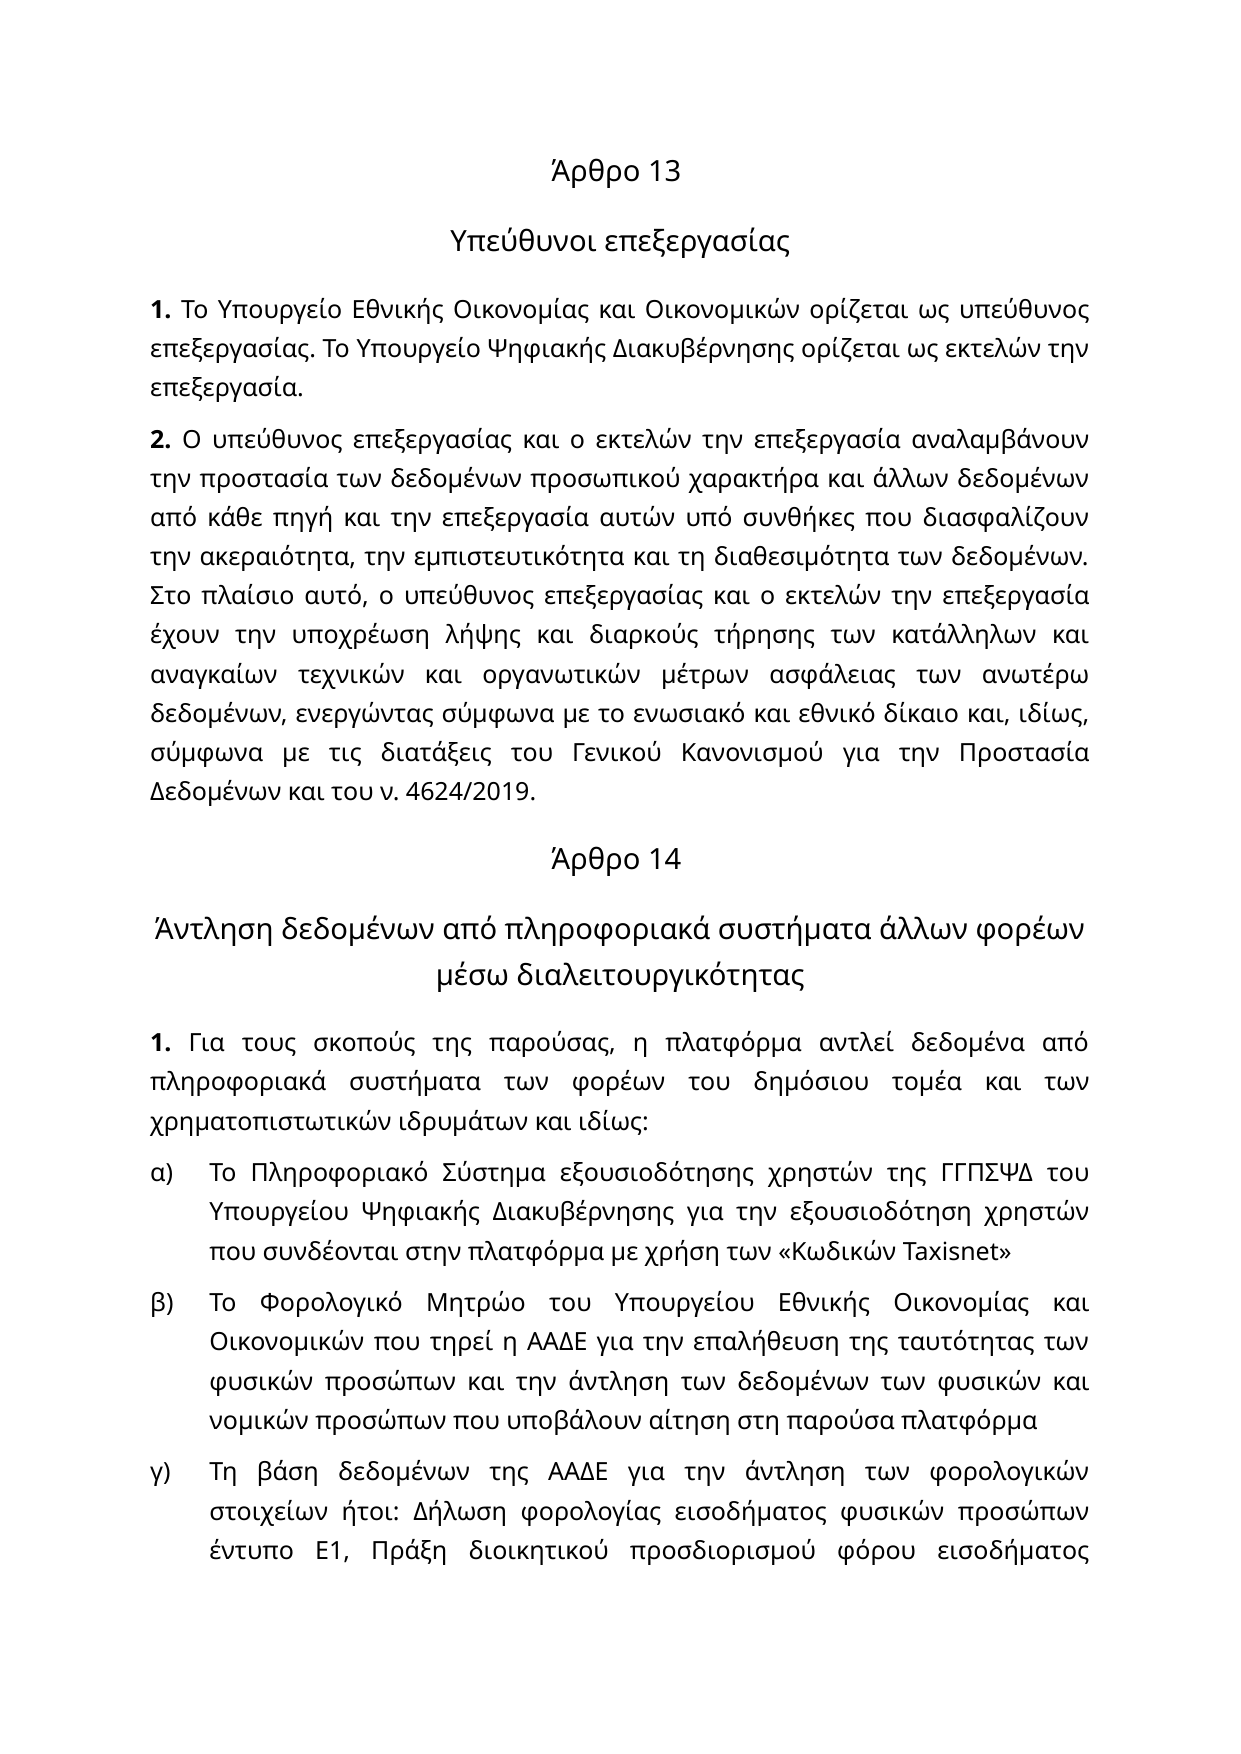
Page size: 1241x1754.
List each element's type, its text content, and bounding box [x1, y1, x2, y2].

subtitle Άρθρο 14 [150, 838, 1090, 878]
subtitle Υπεύθυνοι επεξεργασίας [150, 221, 1090, 260]
text 2. Ο υπεύθυνος επεξεργασίας και ο εκτελών την επεξεργασία αναλαμβάνουν την προστασία των δεδομένων προσωπικού χαρακτήρα και άλλων δεδομένων από κάθε πηγή και την επεξεργασία αυτών υπό συνθήκες που διασφαλίζουν την ακεραιότητα, την εμπιστευτικότητα και τη διαθεσιμότητα των δεδομένων. Στο πλαίσιο αυτό, ο υπεύθυνος επεξεργασίας και ο εκτελών την επεξεργασία έχουν την υποχρέωση λήψης και διαρκούς τήρησης των κατάλληλων και αναγκαίων τεχνικών και οργανωτικών μέτρων ασφάλειας των ανωτέρω δεδομένων, ενεργώντας σύμφωνα με το ενωσιακό και εθνικό δίκαιο και, ιδίως, σύμφωνα με τις διατάξεις του Γενικού Κανονισμού για την Προστασία Δεδομένων και του ν. 4624/2019. [150, 421, 1090, 808]
list β) Το Φορολογικό Μητρώο του Υπουργείου Εθνικής Οικονομίας και Οικονομικών που τηρεί η ΑΑΔΕ για την επαλήθευση της ταυτότητας των φυσικών προσώπων και την άντληση των δεδομένων των φυσικών και νομικών προσώπων που υποβάλουν αίτηση στη παρούσα πλατφόρμα [150, 1285, 1090, 1436]
text 1. Το Υπουργείο Εθνικής Οικονομίας και Οικονομικών ορίζεται ως υπεύθυνος επεξεργασίας. Το Υπουργείο Ψηφιακής Διακυβέρνησης ορίζεται ως εκτελών την επεξεργασία. [150, 291, 1090, 404]
list γ) Τη βάση δεδομένων της ΑΑΔΕ για την άντληση των φορολογικών στοιχείων ήτοι: Δήλωση φορολογίας εισοδήματος φυσικών προσώπων έντυπο Ε1, Πράξη διοικητικού προσδιορισμού φόρου εισοδήματος [150, 1454, 1090, 1566]
list α) Το Πληροφοριακό Σύστημα εξουσιοδότησης χρηστών της ΓΓΠΣΨΔ του Υπουργείου Ψηφιακής Διακυβέρνησης για την εξουσιοδότηση χρηστών που συνδέονται στην πλατφόρμα με χρήση των «Κωδικών Taxisnet» [150, 1155, 1090, 1267]
subtitle Άντληση δεδομένων από πληροφοριακά συστήματα άλλων φορέων μέσω διαλειτουργικότητας [150, 908, 1090, 994]
subtitle Άρθρο 13 [150, 150, 1090, 190]
text 1. Για τους σκοπούς της παρούσας, η πλατφόρμα αντλεί δεδομένα από πληροφοριακά συστήματα των φορέων του δημόσιου τομέα και των χρηματοπιστωτικών ιδρυμάτων και ιδίως: [150, 1025, 1090, 1137]
